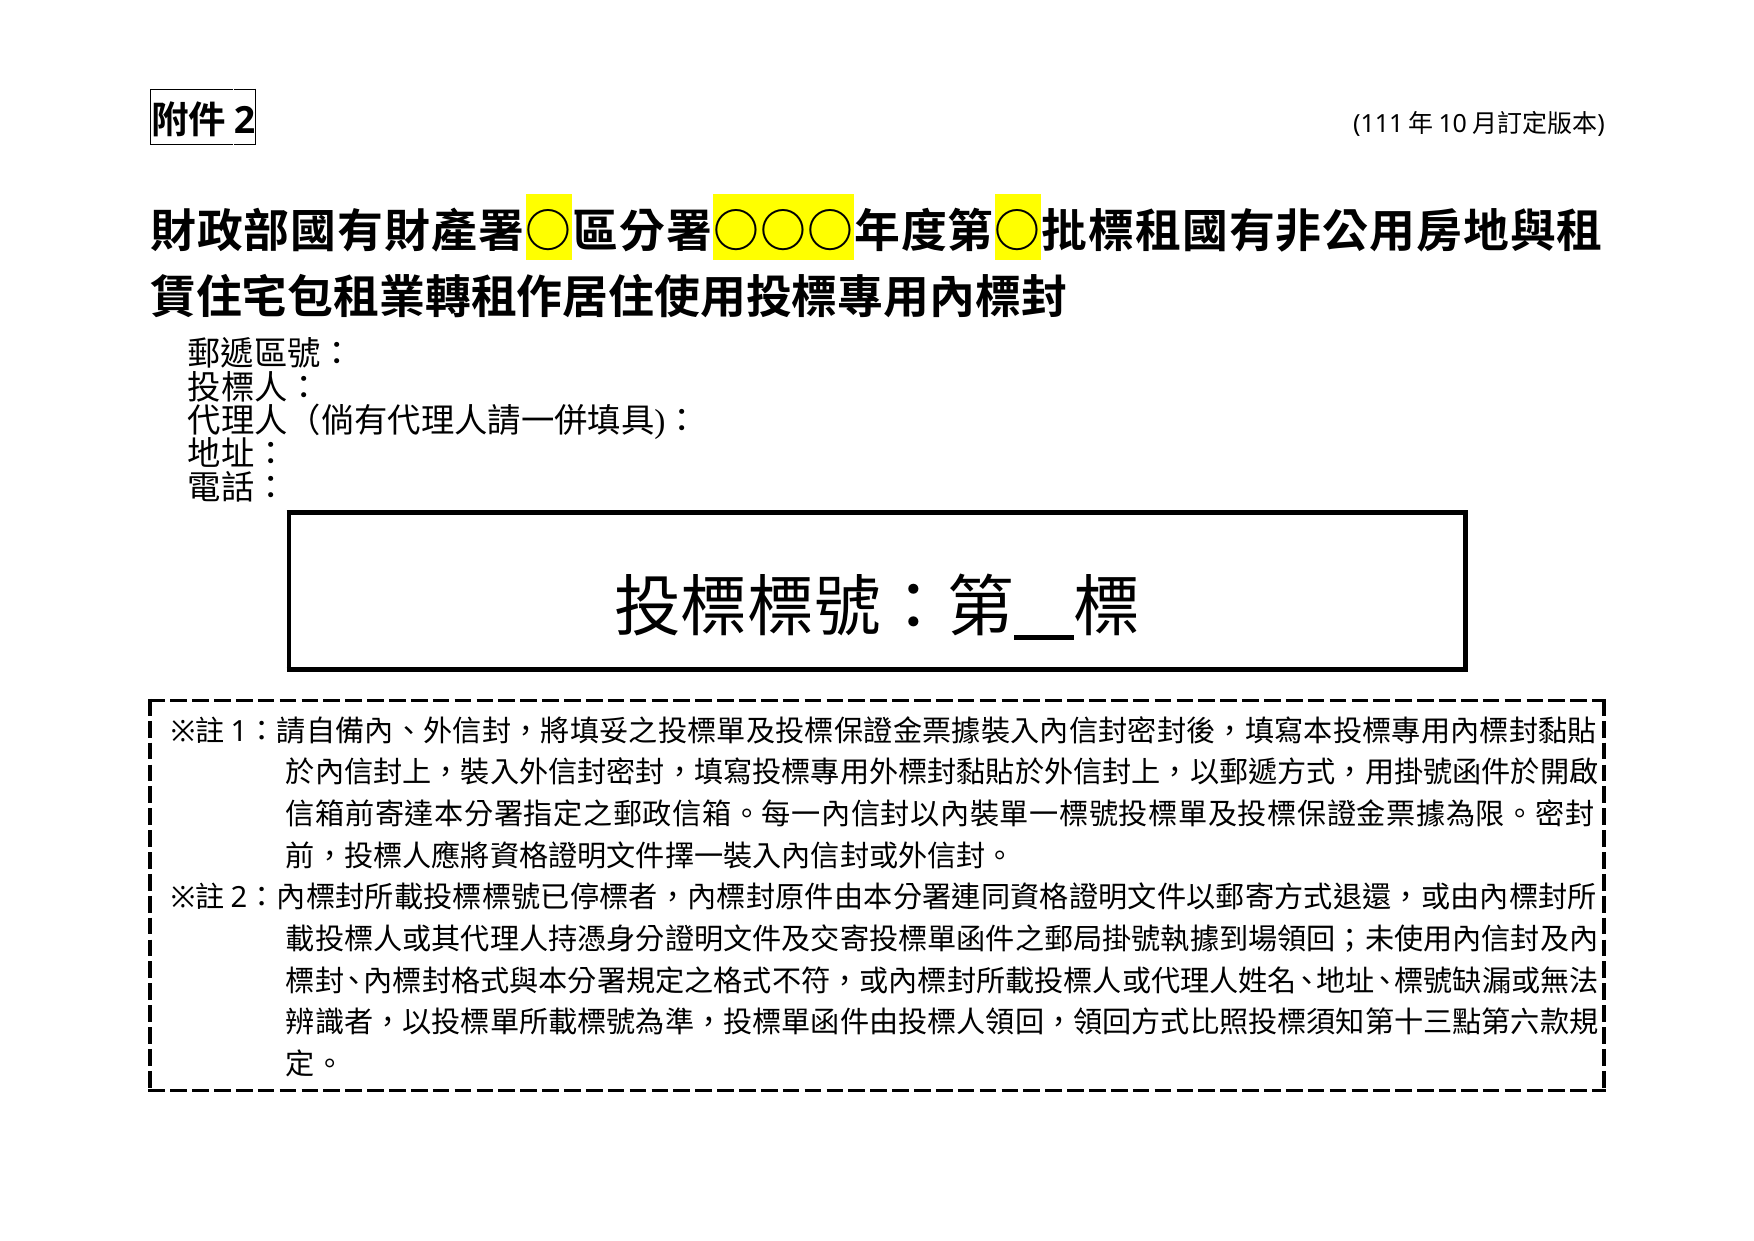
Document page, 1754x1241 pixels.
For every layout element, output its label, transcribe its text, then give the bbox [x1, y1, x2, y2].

text 郵遞區號： [187, 339, 1604, 372]
text 財政部國有財產署○區分署○○○年度第○批標租國有非公用房地與租賃住宅包租業轉租作居住使用投標專用內標封 [150, 194, 1604, 327]
text 投標人： [187, 372, 1604, 406]
text 代理人（倘有代理人請一併填具)： [187, 406, 1604, 439]
table_header ※註1：請自備內、外信封，將填妥之投標單及投標保證金票據裝入內信封密封後，填寫本投標專用內標封黏貼於內信封上，裝入外信封密封，填寫投標專用外標封黏貼於外信封上，以郵遞方式，用掛號函件於開啟信箱前寄達本分署指定之郵政信箱。每一內信封以內裝單一標號投標單及投標保證金票據為限。密封前，投標人應將資格證明文件擇一裝入內信封或外信封。 ※註2：內標封所載投標標號已停標者，內標封原件由本分署連同資格證明文件以郵寄方式退還，或由內標封所載投標人或其代理人持憑身分證明文件及交寄投標單函件之郵局掛號執據到場領回；未使用內信封及內標封、內標封格式與本分署規定之格式不符，或內標封所載投標人或代理人姓名、地址、標號缺漏或無法辨識者，以投標單所載標號為準，投標單函件由投標人領回，領回方式比照投標須知第十三點第六款規定。 [150, 699, 1604, 1088]
text 地址： [187, 439, 1604, 472]
text (111年10月訂定版本) [1353, 104, 1617, 140]
text 電話： [187, 472, 1604, 506]
table_header 投標標號：第 標 [291, 515, 1463, 667]
